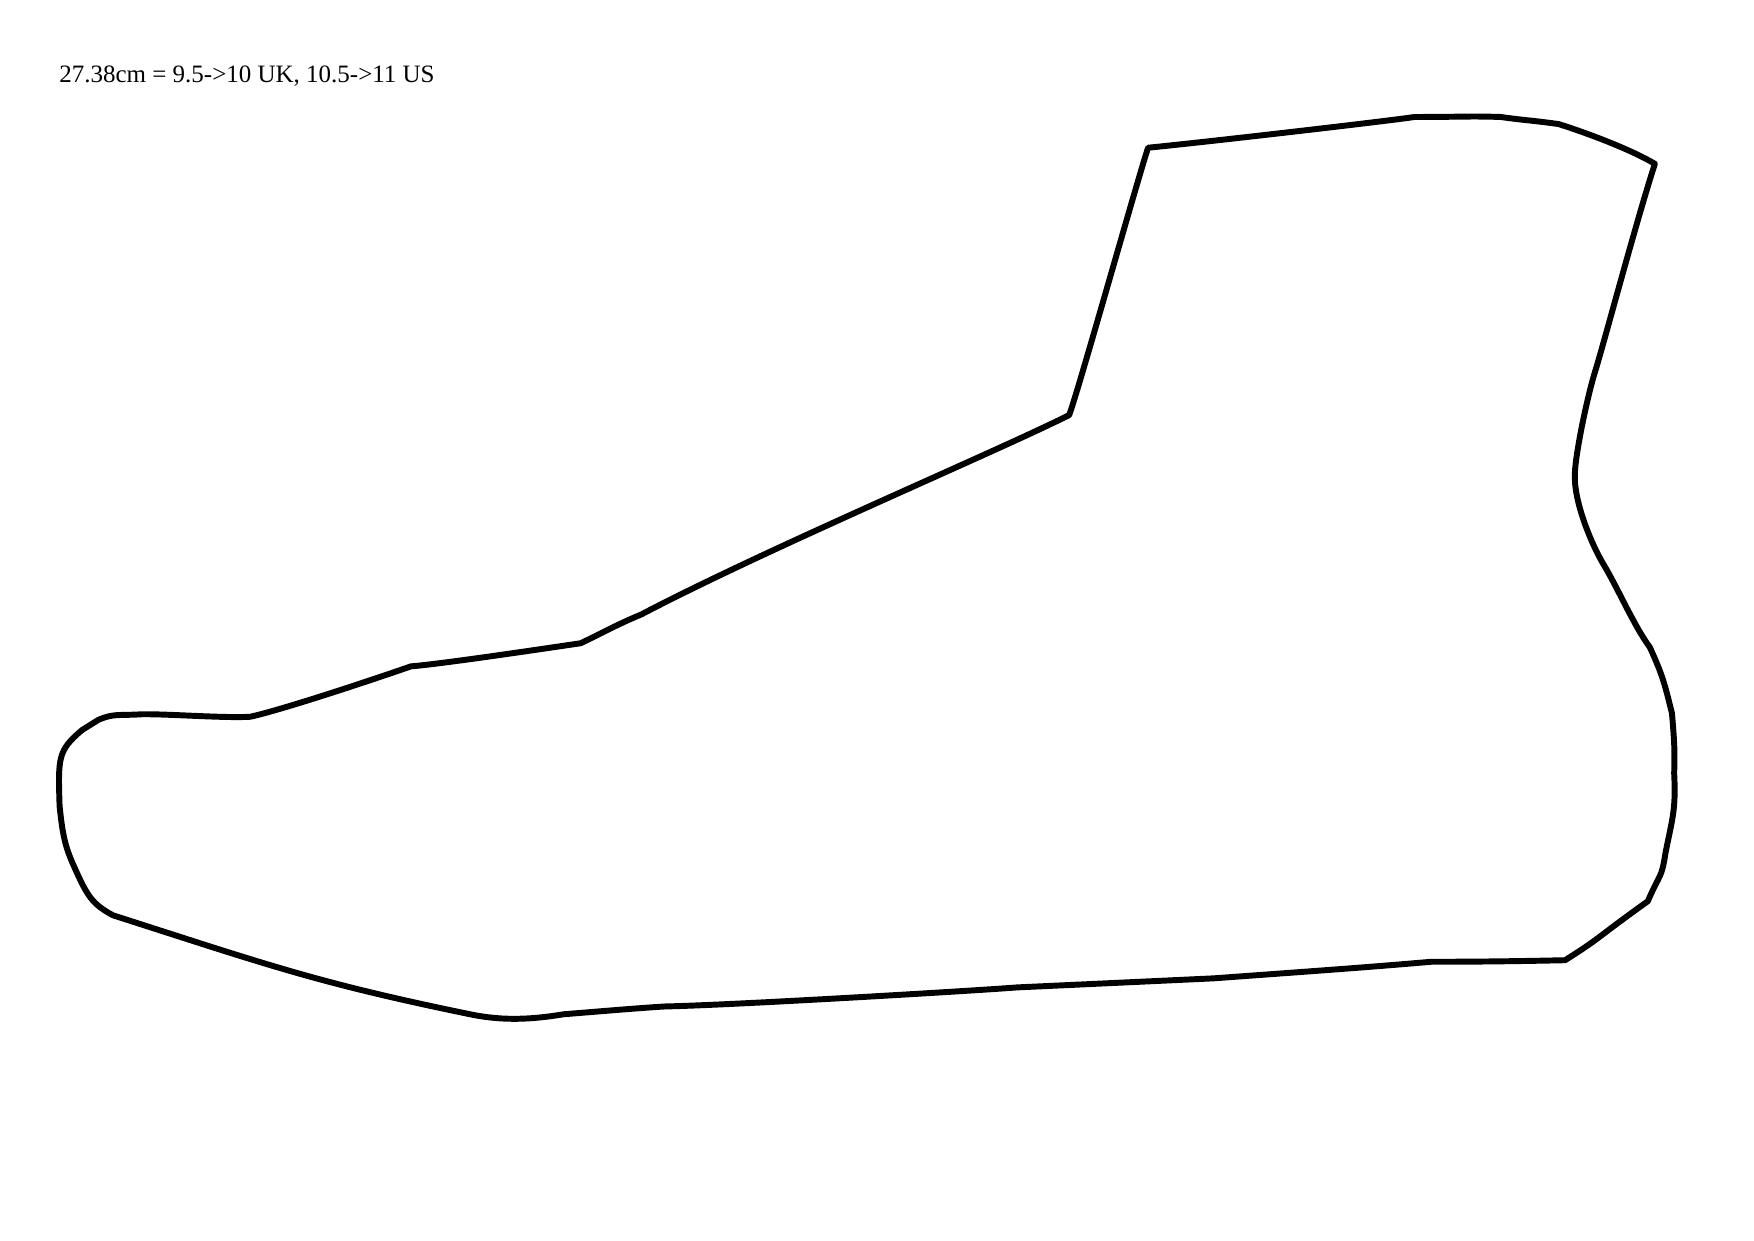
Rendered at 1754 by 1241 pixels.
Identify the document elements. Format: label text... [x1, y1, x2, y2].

text 27.38cm = 9.5->10 UK, 10.5->11 US [59, 59, 1695, 88]
